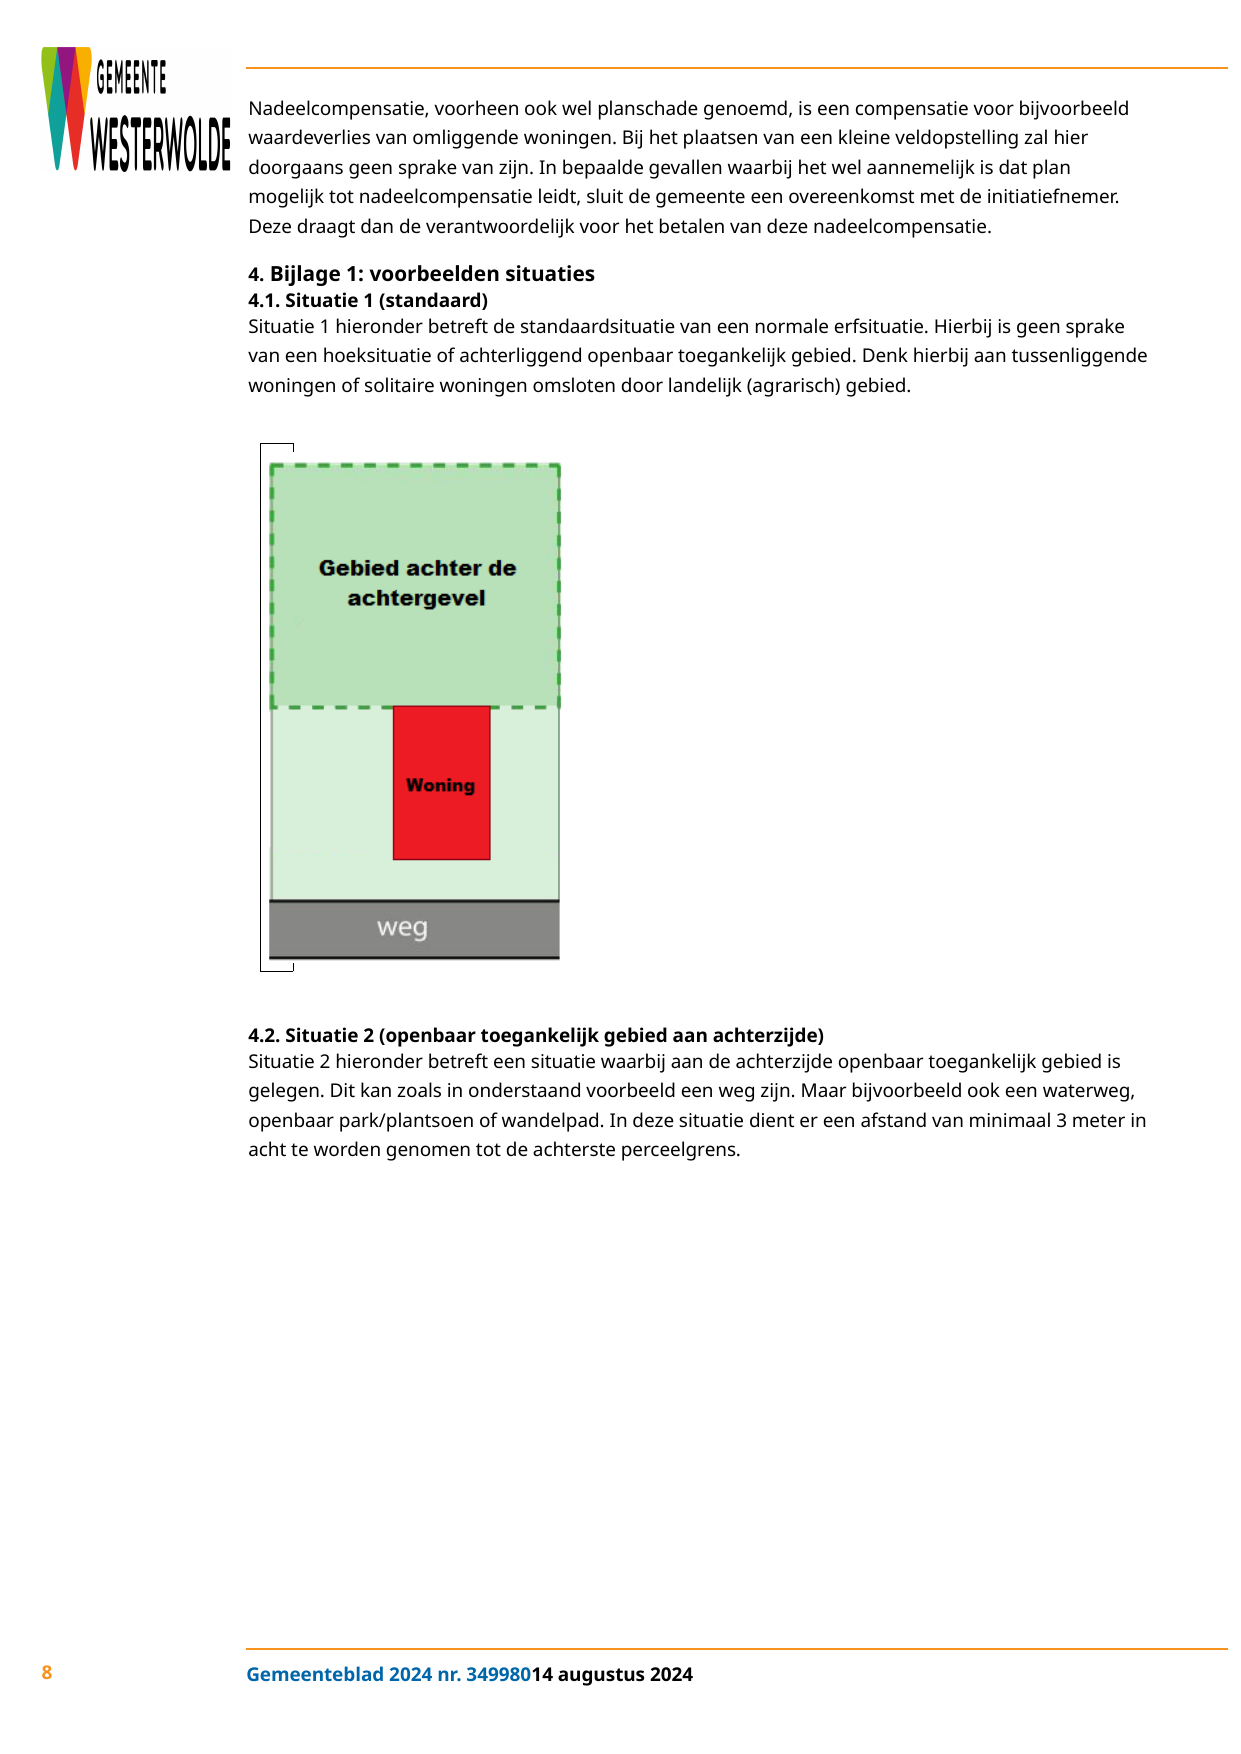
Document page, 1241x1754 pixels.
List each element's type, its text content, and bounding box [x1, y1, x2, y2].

text Nadeelcompensatie, voorheen ook wel planschade genoemd, is een compensatie voor bijvoorbeeld waardeverlies van omliggende woningen. Bij het plaatsen van een kleine veldopstelling zal hier doorgaans geen sprake van zijn. In bepaalde gevallen waarbij het wel aannemelijk is dat plan mogelijk tot nadeelcompensatie leidt, sluit de gemeente een overeenkomst met de initiatiefnemer. Deze draagt dan de verantwoordelijk voor het betalen van deze nadeelcompensatie. [248, 95, 1152, 239]
text 4.2. Situatie 2 (openbaar toegankelijk gebied aan achterzijde) [248, 1022, 1152, 1048]
text 4.1. Situatie 1 (standaard) [248, 287, 1152, 313]
text Situatie 1 hieronder betreft de standaardsituatie van een normale erfsituatie. Hierbij is geen sprake van een hoeksituatie of achterliggend openbaar toegankelijk gebied. Denk hierbij aan tussenliggende woningen of solitaire woningen omsloten door landelijk (agrarisch) gebied. [248, 313, 1152, 398]
picture [268, 452, 565, 963]
picture [41, 47, 231, 172]
text Situatie 2 hieronder betreft een situatie waarbij aan de achterzijde openbaar toegankelijk gebied is gelegen. Dit kan zoals in onderstaand voorbeeld een weg zijn. Maar bijvoorbeeld ook een waterweg, openbaar park/plantsoen of wandelpad. In deze situatie dient er een afstand van minimaal 3 meter in acht te worden genomen tot de achterste perceelgrens. [248, 1048, 1152, 1162]
text 4. Bijlage 1: voorbeelden situaties [248, 259, 1152, 287]
